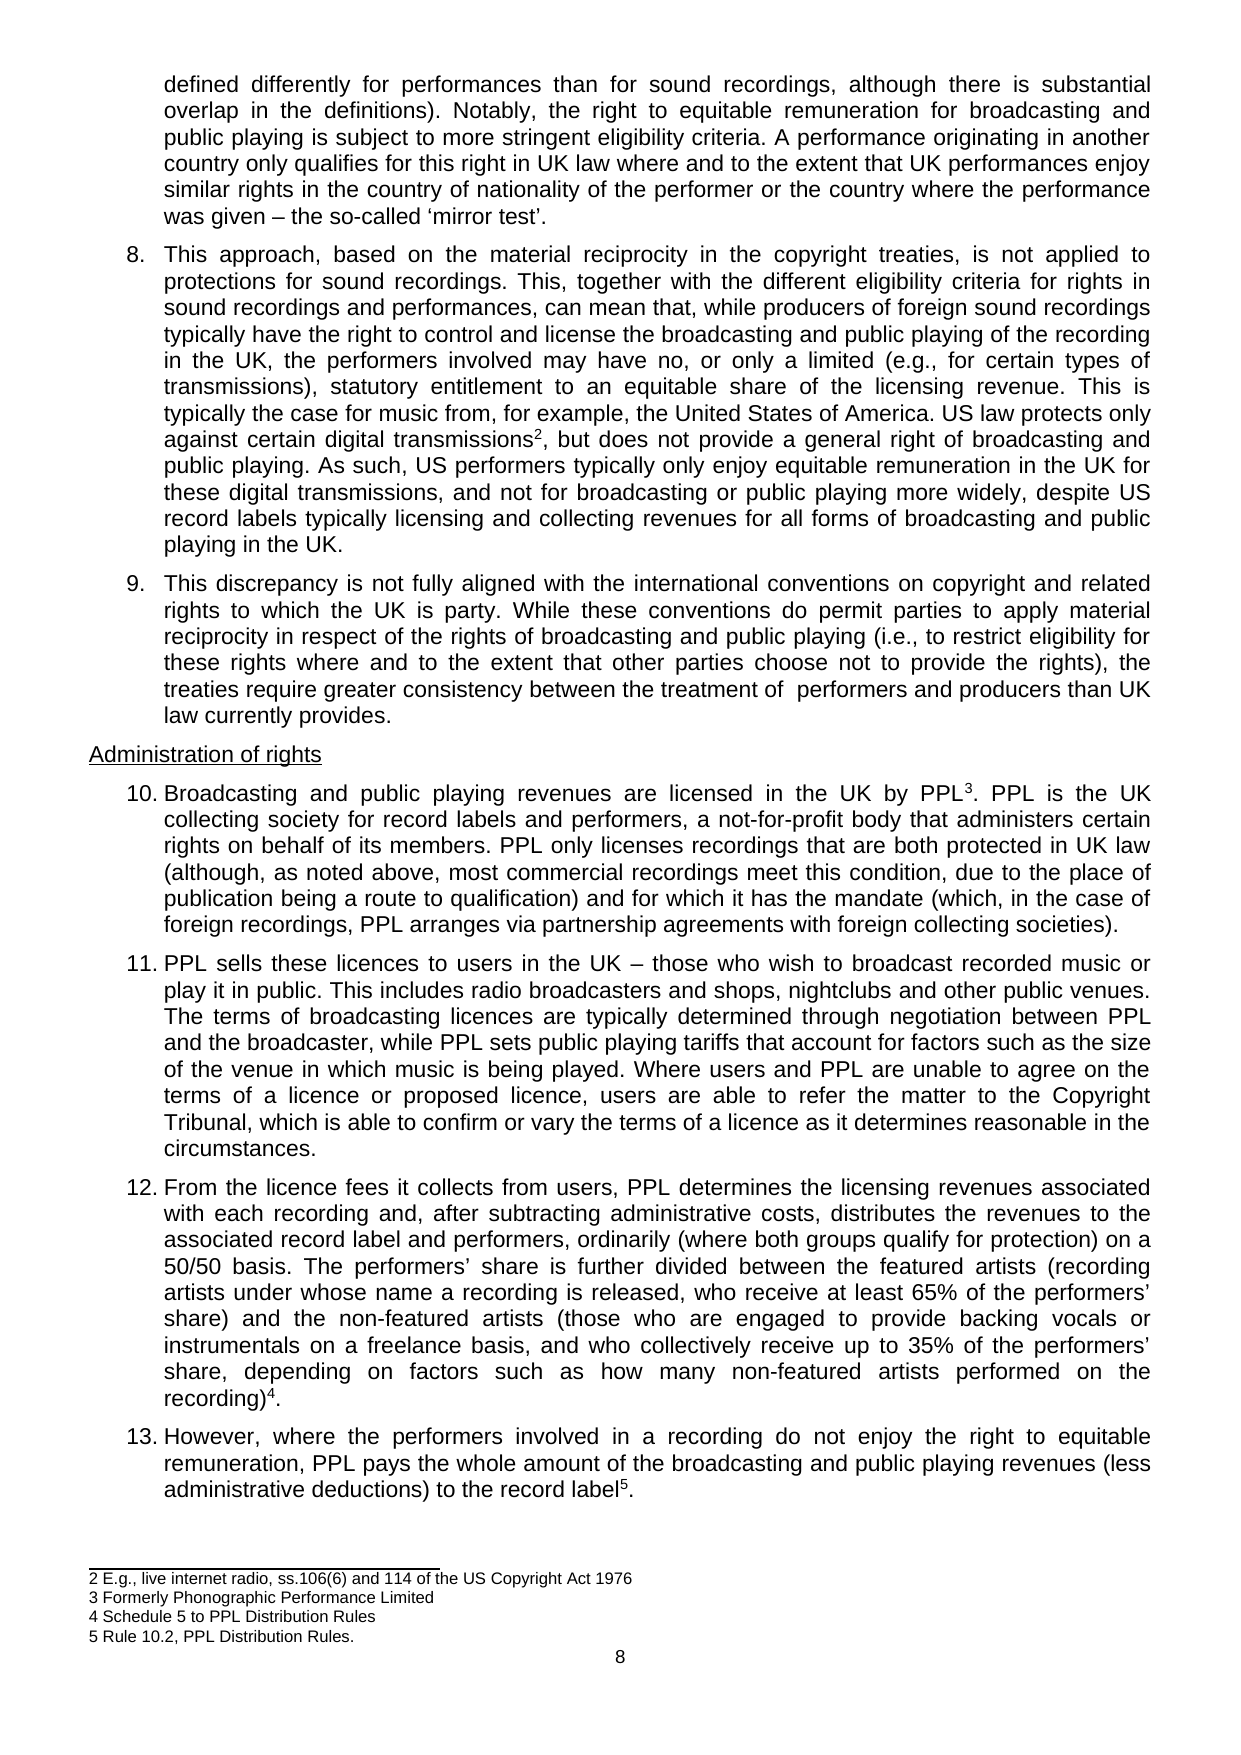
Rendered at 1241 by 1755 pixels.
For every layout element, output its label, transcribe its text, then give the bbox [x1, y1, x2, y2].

list PPL sells these licences to users in the UK – those who wish to broadcast recorded music or play it in public. This includes radio broadcasters and shops, nightclubs and other public venues. The terms of broadcasting licences are typically determined through negotiation between PPL and the broadcaster, while PPL sets public playing tariffs that account for factors such as the size of the venue in which music is being played. Where users and PPL are unable to agree on the terms of a licence or proposed licence, users are able to refer the matter to the Copyright Tribunal, which is able to confirm or vary the terms of a licence as it determines reasonable in the circumstances. [126, 950, 1152, 1161]
list From the licence fees it collects from users, PPL determines the licensing revenues associated with each recording and, after subtracting administrative costs, distributes the revenues to the associated record label and performers, ordinarily (where both groups qualify for protection) on a 50/50 basis. The performers’ share is further divided between the featured artists (recording artists under whose name a recording is released, who receive at least 65% of the performers’ share) and the non-featured artists (those who are engaged to provide backing vocals or instrumentals on a freelance basis, and who collectively receive up to 35% of the performers’ share, depending on factors such as how many non-featured artists performed on the recording). [126, 1174, 1152, 1411]
list E.g., live internet radio, ss.106(6) and 114 of the US Copyright Act 1976 [89, 1569, 1152, 1588]
list Rule 10.2, PPL Distribution Rules. [89, 1626, 1152, 1646]
list This discrepancy is not fully aligned with the international conventions on copyright and related rights to which the UK is party. While these conventions do permit parties to apply material reciprocity in respect of the rights of broadcasting and public playing (i.e., to restrict eligibility for these rights where and to the extent that other parties choose not to provide the rights), the treaties require greater consistency between the treatment of performers and producers than UK law currently provides. [126, 570, 1152, 728]
text Administration of rights [89, 741, 1152, 767]
list Formerly Phonographic Performance Limited [89, 1588, 1152, 1607]
list However, where the performers involved in a recording do not enjoy the right to equitable remuneration, PPL pays the whole amount of the broadcasting and public playing revenues (less administrative deductions) to the record label. [126, 1423, 1152, 1502]
list This approach, based on the material reciprocity in the copyright treaties, is not applied to protections for sound recordings. This, together with the different eligibility criteria for rights in sound recordings and performances, can mean that, while producers of foreign sound recordings typically have the right to control and license the broadcasting and public playing of the recording in the UK, the performers involved may have no, or only a limited (e.g., for certain types of transmissions), statutory entitlement to an equitable share of the licensing revenue. This is typically the case for music from, for example, the United States of America. US law protects only against certain digital transmissions, but does not provide a general right of broadcasting and public playing. As such, US performers typically only enjoy equitable remuneration in the UK for these digital transmissions, and not for broadcasting or public playing more widely, despite US record labels typically licensing and collecting revenues for all forms of broadcasting and public playing in the UK. [126, 241, 1152, 558]
list defined differently for performances than for sound recordings, although there is substantial overlap in the definitions). Notably, the right to equitable remuneration for broadcasting and public playing is subject to more stringent eligibility criteria. A performance originating in another country only qualifies for this right in UK law where and to the extent that UK performances enjoy similar rights in the country of nationality of the performer or the country where the performance was given – the so-called ‘mirror test’. [126, 71, 1152, 229]
list Schedule 5 to PPL Distribution Rules [89, 1607, 1152, 1626]
list Broadcasting and public playing revenues are licensed in the UK by PPL. PPL is the UK collecting society for record labels and performers, a not-for-profit body that administers certain rights on behalf of its members. PPL only licenses recordings that are both protected in UK law (although, as noted above, most commercial recordings meet this condition, due to the place of publication being a route to qualification) and for which it has the mandate (which, in the case of foreign recordings, PPL arranges via partnership agreements with foreign collecting societies). [126, 780, 1152, 938]
